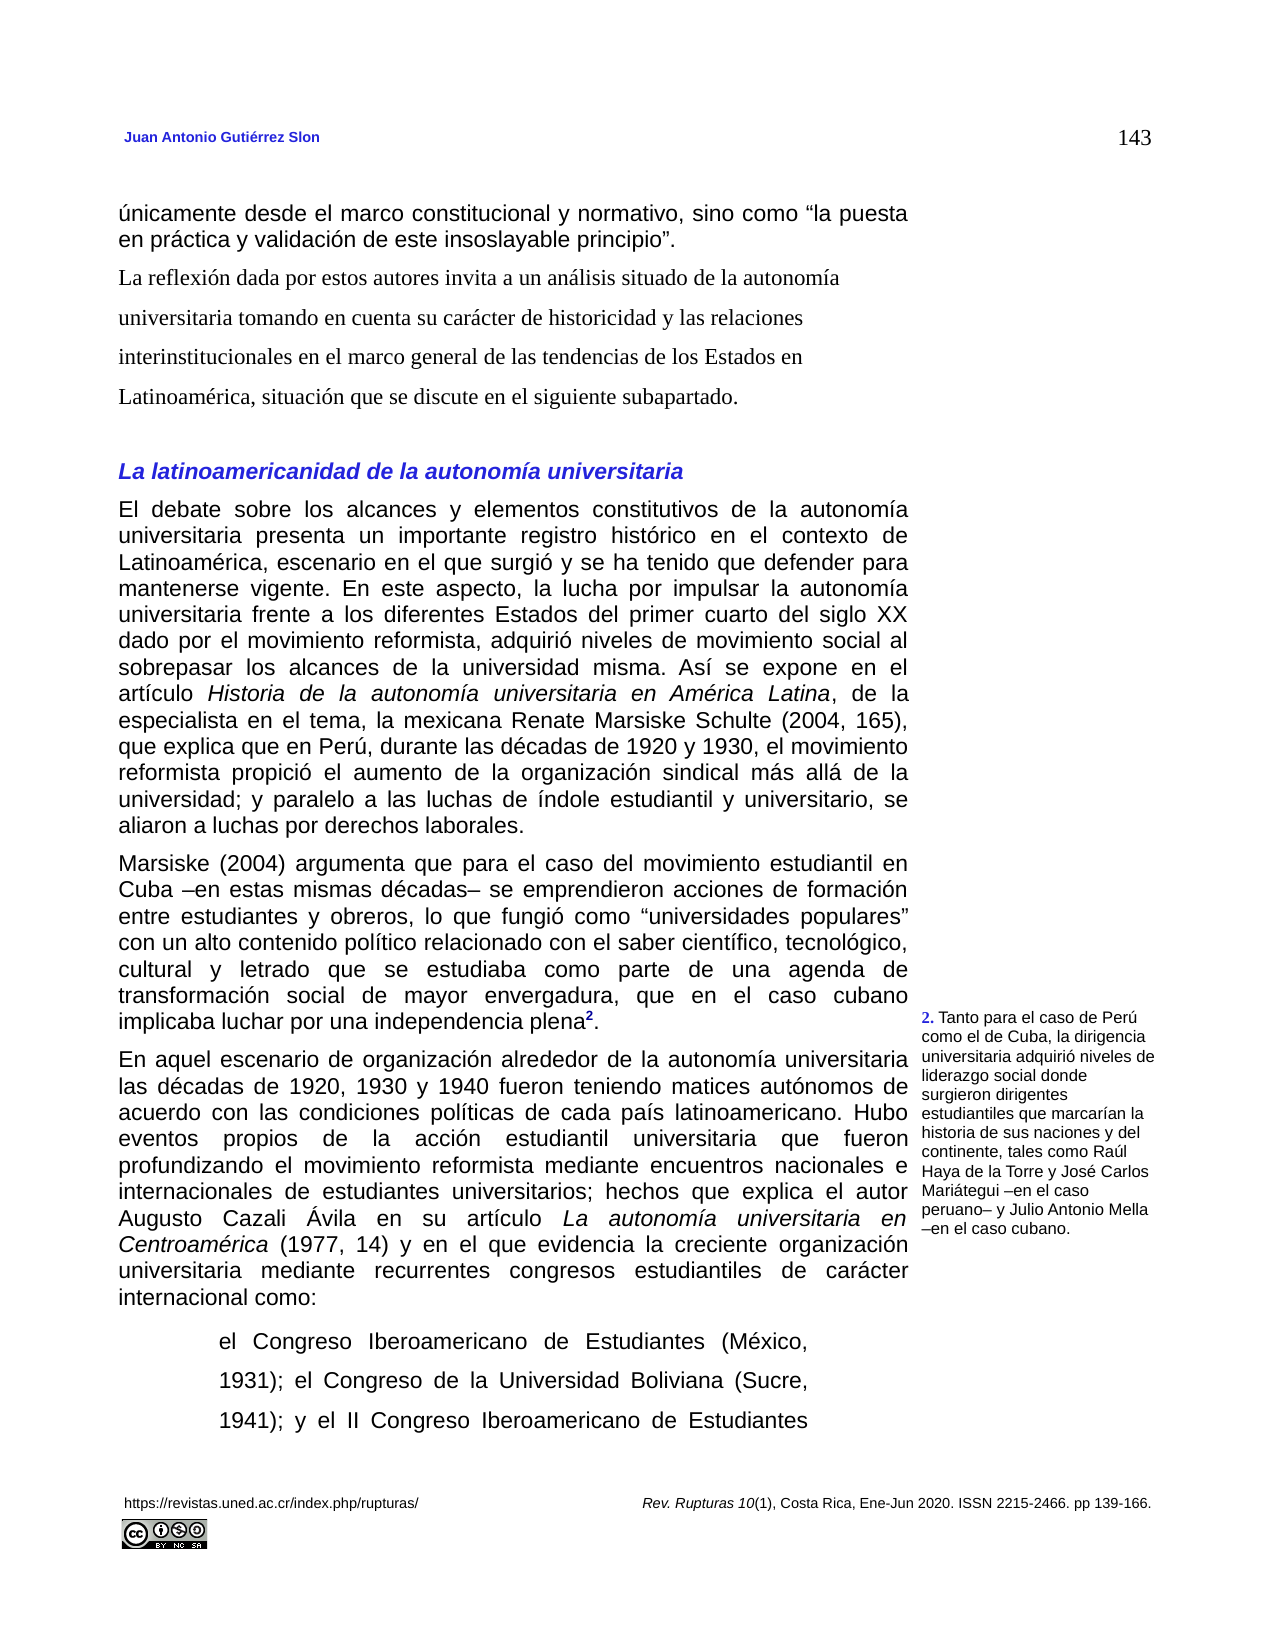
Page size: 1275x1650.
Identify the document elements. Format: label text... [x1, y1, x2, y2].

text Marsiske (2004) argumenta que para el caso del movimiento estudiantil en Cuba –en estas mismas décadas– se emprendieron acciones de formación entre estudiantes y obreros, lo que fungió como “universidades populares” con un alto contenido político relacionado con el saber científico, tecnológico, cultural y letrado que se estudiaba como parte de una agenda de transformación social de mayor envergadura, que en el caso cubano implicaba luchar por una independencia plena2. [118, 850, 909, 1034]
picture [121, 1519, 208, 1549]
text únicamente desde el marco constitucional y normativo, sino como “la puesta en práctica y validación de este insoslayable principio”. [118, 200, 909, 252]
text En aquel escenario de organización alrededor de la autonomía universitaria las décadas de 1920, 1930 y 1940 fueron teniendo matices autónomos de acuerdo con las condiciones políticas de cada país latinoamericano. Hubo eventos propios de la acción estudiantil universitaria que fueron profundizando el movimiento reformista mediante encuentros nacionales e internacionales de estudiantes universitarios; hechos que explica el autor Augusto Cazali Ávila en su artículo La autonomía universitaria en Centroamérica (1977, 14) y en el que evidencia la creciente organización universitaria mediante recurrentes congresos estudiantiles de carácter internacional como: [118, 1046, 909, 1310]
text La reflexión dada por estos autores invita a un análisis situado de la autonomía universitaria tomando en cuenta su carácter de historicidad y las relaciones interinstitucionales en el marco general de las tendencias de los Estados en Latinoamérica, situación que se discute en el siguiente subapartado. [118, 264, 909, 409]
text el Congreso Iberoamericano de Estudiantes (México, 1931); el Congreso de la Universidad Boliviana (Sucre, 1941); y el II Congreso Iberoamericano de Estudiantes [218, 1328, 808, 1433]
text El debate sobre los alcances y elementos constitutivos de la autonomía universitaria presenta un importante registro histórico en el contexto de Latinoamérica, escenario en el que surgió y se ha tenido que defender para mantenerse vigente. En este aspecto, la lucha por impulsar la autonomía universitaria frente a los diferentes Estados del primer cuarto del siglo XX dado por el movimiento reformista, adquirió niveles de movimiento social al sobrepasar los alcances de la universidad misma. Así se expone en el artículo Historia de la autonomía universitaria en América Latina, de la especialista en el tema, la mexicana Renate Marsiske Schulte (2004, 165), que explica que en Perú, durante las décadas de 1920 y 1930, el movimiento reformista propició el aumento de la organización sindical más allá de la universidad; y paralelo a las luchas de índole estudiantil y universitario, se aliaron a luchas por derechos laborales. [118, 496, 909, 838]
subtitle La latinoamericanidad de la autonomía universitaria [118, 458, 909, 484]
